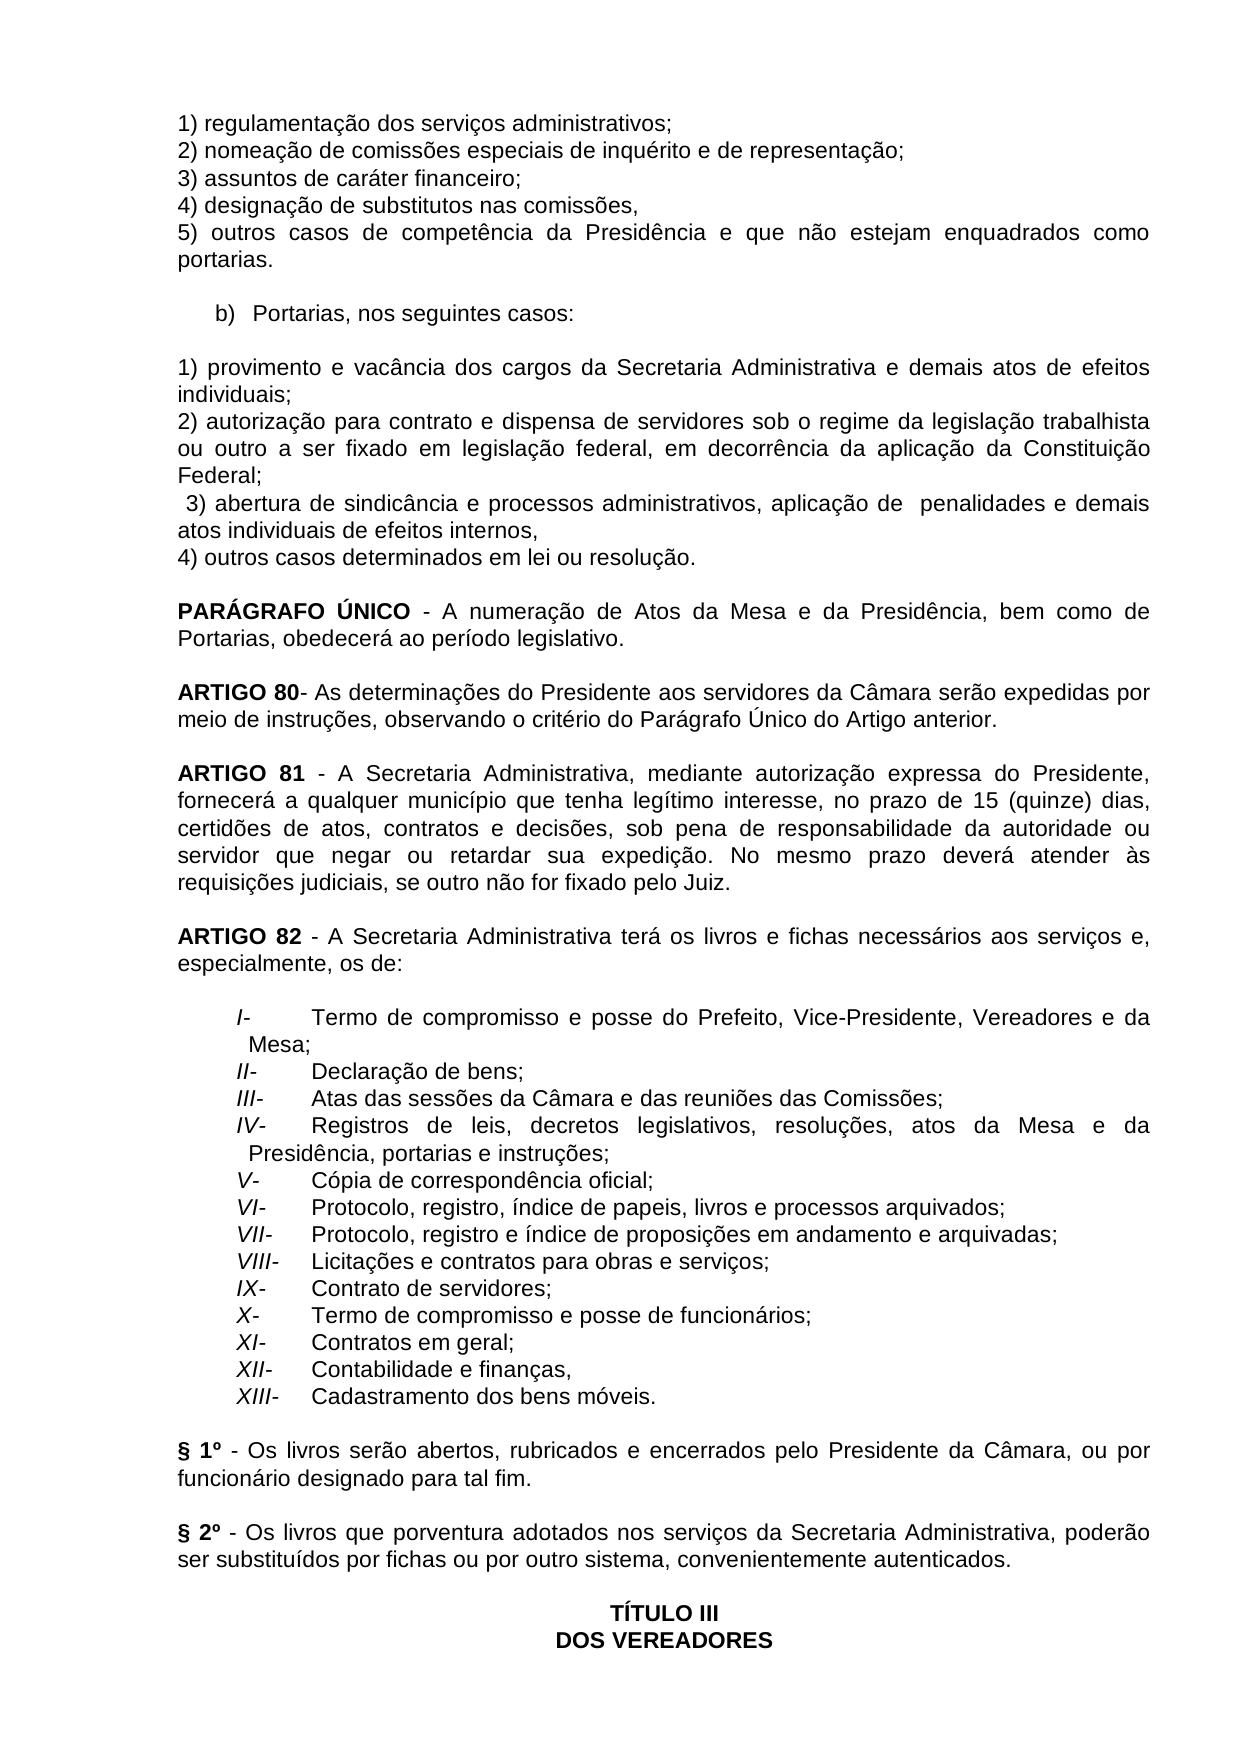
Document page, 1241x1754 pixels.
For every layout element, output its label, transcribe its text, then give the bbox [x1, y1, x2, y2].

subtitle 2) nomeação de comissões especiais de inquérito e de representação; [177, 137, 1152, 164]
subtitle Contabilidade e finanças, [236, 1356, 1152, 1383]
subtitle Contrato de servidores; [236, 1274, 1152, 1301]
subtitle Termo de compromisso e posse do Prefeito, Vice-Presidente, Vereadores e da Mesa; [236, 1003, 1152, 1058]
subtitle Protocolo, registro e índice de proposições em andamento e arquivadas; [236, 1220, 1152, 1247]
subtitle Cadastramento dos bens móveis. [236, 1383, 1152, 1410]
subtitle 3) assuntos de caráter financeiro; [177, 164, 1152, 191]
subtitle Protocolo, registro, índice de papeis, livros e processos arquivados; [236, 1193, 1152, 1220]
subtitle 4) outros casos determinados em lei ou resolução. [177, 543, 1152, 570]
subtitle ARTIGO 81 - A Secretaria Administrativa, mediante autorização expressa do Presidente, fornecerá a qualquer município que tenha legítimo interesse, no prazo de 15 (quinze) dias, certidões de atos, contratos e decisões, sob pena de responsabilidade da autoridade ou servidor que negar ou retardar sua expedição. No mesmo prazo deverá atender às requisições judiciais, se outro não for fixado pelo Juiz. [177, 760, 1152, 895]
subtitle Contratos em geral; [236, 1328, 1152, 1356]
subtitle 4) designação de substitutos nas comissões, [177, 191, 1152, 218]
subtitle ARTIGO 82 - A Secretaria Administrativa terá os livros e fichas necessários aos serviços e, especialmente, os de: [177, 922, 1152, 976]
subtitle 1) regulamentação dos serviços administrativos; [177, 110, 1152, 137]
subtitle DOS VEREADORES [177, 1626, 1152, 1653]
subtitle Portarias, nos seguintes casos: [215, 299, 1152, 326]
subtitle Atas das sessões da Câmara e das reuniões das Comissões; [236, 1085, 1152, 1112]
subtitle TÍTULO III [177, 1599, 1152, 1626]
subtitle Declaração de bens; [236, 1058, 1152, 1085]
subtitle PARÁGRAFO ÚNICO - A numeração de Atos da Mesa e da Presidência, bem como de Portarias, obedecerá ao período legislativo. [177, 597, 1152, 651]
subtitle Cópia de correspondência oficial; [236, 1166, 1152, 1193]
subtitle 1) provimento e vacância dos cargos da Secretaria Administrativa e demais atos de efeitos individuais; [177, 353, 1152, 408]
subtitle 2) autorização para contrato e dispensa de servidores sob o regime da legislação trabalhista ou outro a ser fixado em legislação federal, em decorrência da aplicação da Constituição Federal; [177, 408, 1152, 489]
subtitle § 2º - Os livros que porventura adotados nos serviços da Secretaria Administrativa, poderão ser substituídos por fichas ou por outro sistema, convenientemente autenticados. [177, 1518, 1152, 1572]
subtitle 3) abertura de sindicância e processos administrativos, aplicação de penalidades e demais atos individuais de efeitos internos, [177, 489, 1152, 543]
subtitle ARTIGO 80- As determinações do Presidente aos servidores da Câmara serão expedidas por meio de instruções, observando o critério do Parágrafo Único do Artigo anterior. [177, 678, 1152, 733]
subtitle Licitações e contratos para obras e serviços; [236, 1247, 1152, 1274]
subtitle § 1º - Os livros serão abertos, rubricados e encerrados pelo Presidente da Câmara, ou por funcionário designado para tal fim. [177, 1437, 1152, 1491]
subtitle 5) outros casos de competência da Presidência e que não estejam enquadrados como portarias. [177, 218, 1152, 272]
subtitle Registros de leis, decretos legislativos, resoluções, atos da Mesa e da Presidência, portarias e instruções; [236, 1112, 1152, 1166]
subtitle Termo de compromisso e posse de funcionários; [236, 1301, 1152, 1328]
